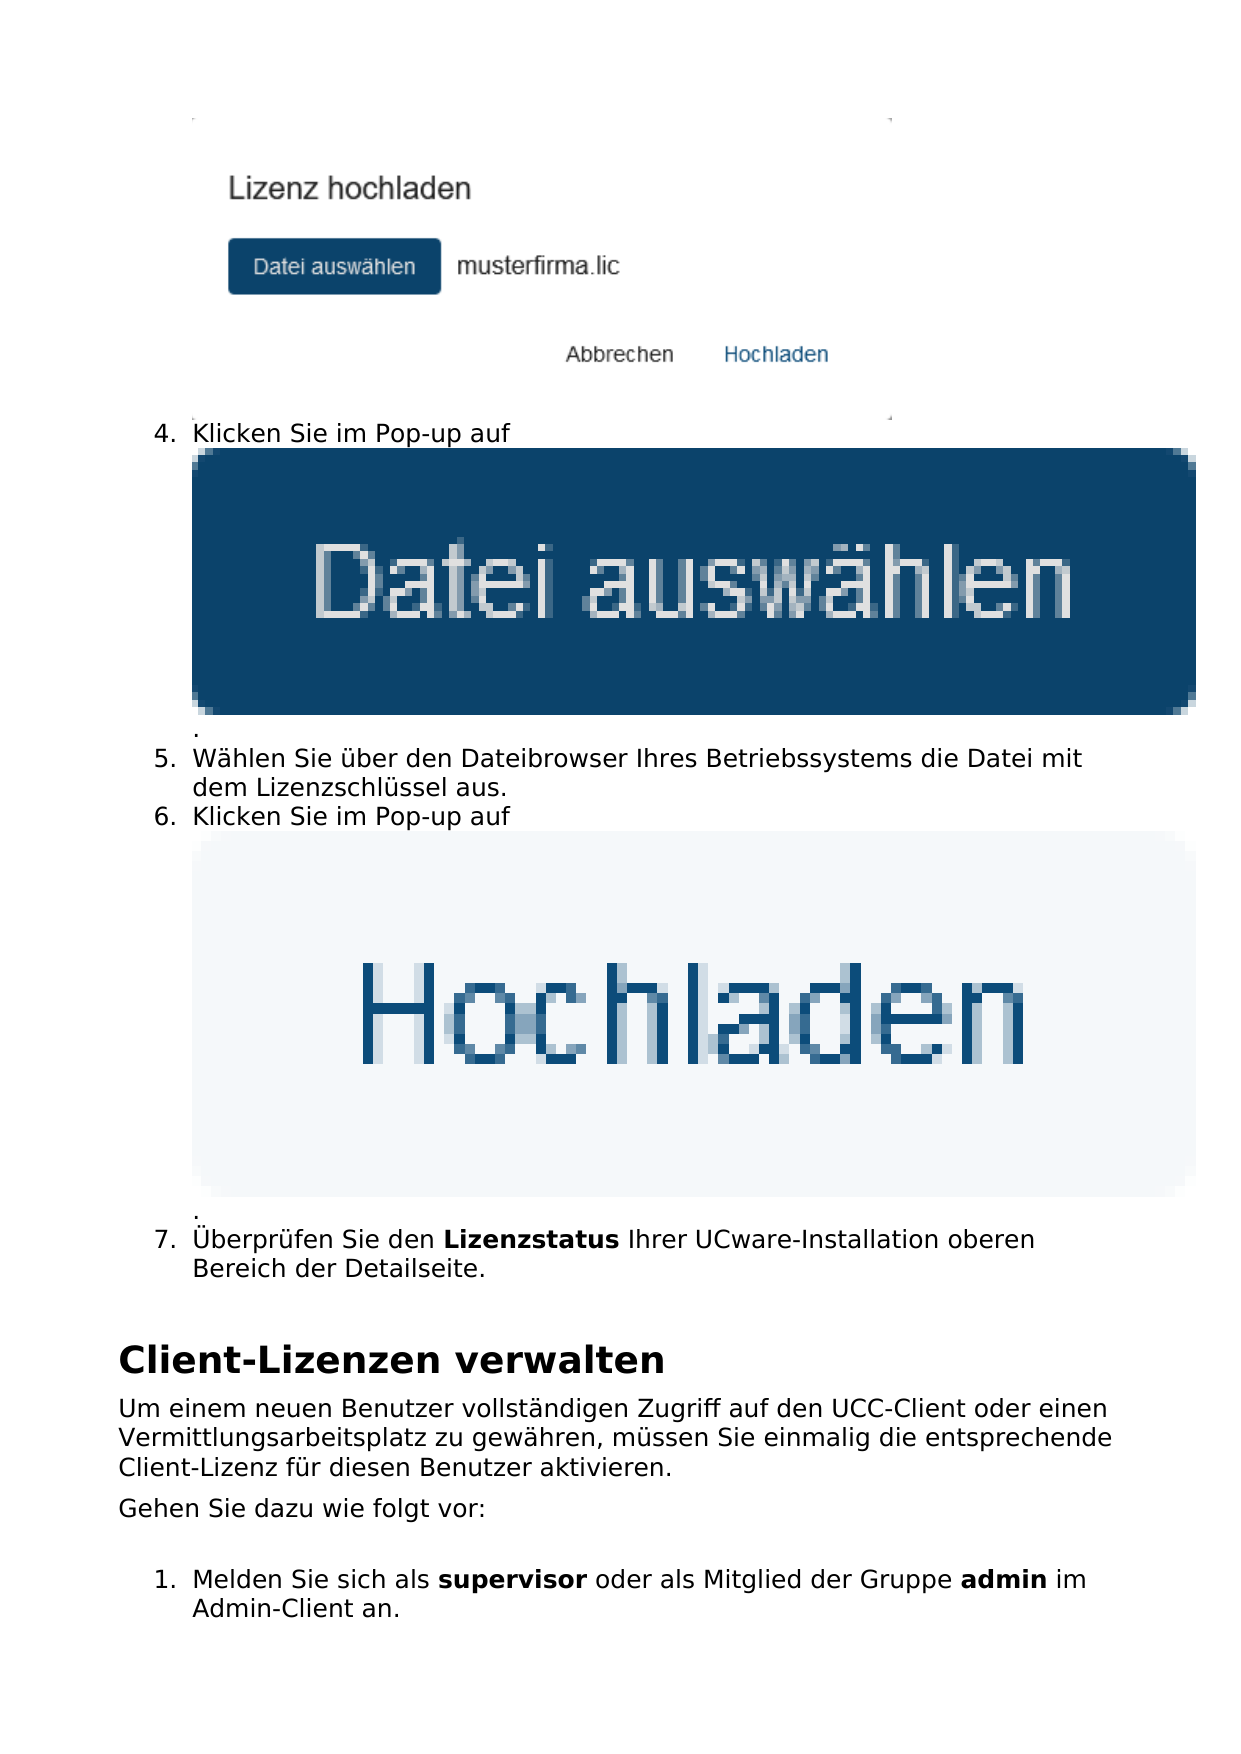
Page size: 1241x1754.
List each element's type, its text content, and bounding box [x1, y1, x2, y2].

list Klicken Sie im Pop-up auf . [177, 802, 1122, 1225]
picture [192, 831, 1196, 1197]
text Gehen Sie dazu wie folgt vor: [118, 1494, 1122, 1523]
subtitle Client-Lizenzen verwalten [118, 1338, 1122, 1382]
list Überprüfen Sie den Lizenzstatus Ihrer UCware-Installation oberen Bereich der Detailseite. [177, 1225, 1122, 1284]
picture [192, 118, 892, 420]
list Melden Sie sich als supervisor oder als Mitglied der Gruppe admin im Admin-Client an. [177, 1566, 1122, 1624]
list Klicken Sie im Pop-up auf . [177, 420, 1122, 744]
list [892, 118, 1122, 420]
list Wählen Sie über den Dateibrowser Ihres Betriebssystems die Datei mit dem Lizenzschlüssel aus. [177, 744, 1122, 802]
list [177, 118, 192, 420]
picture [192, 448, 1196, 715]
text Um einem neuen Benutzer vollständigen Zugriff auf den UCC-Client oder einen Vermittlungsarbeitsplatz zu gewähren, müssen Sie einmalig die entsprechende Client-Lizenz für diesen Benutzer aktivieren. [118, 1394, 1122, 1482]
